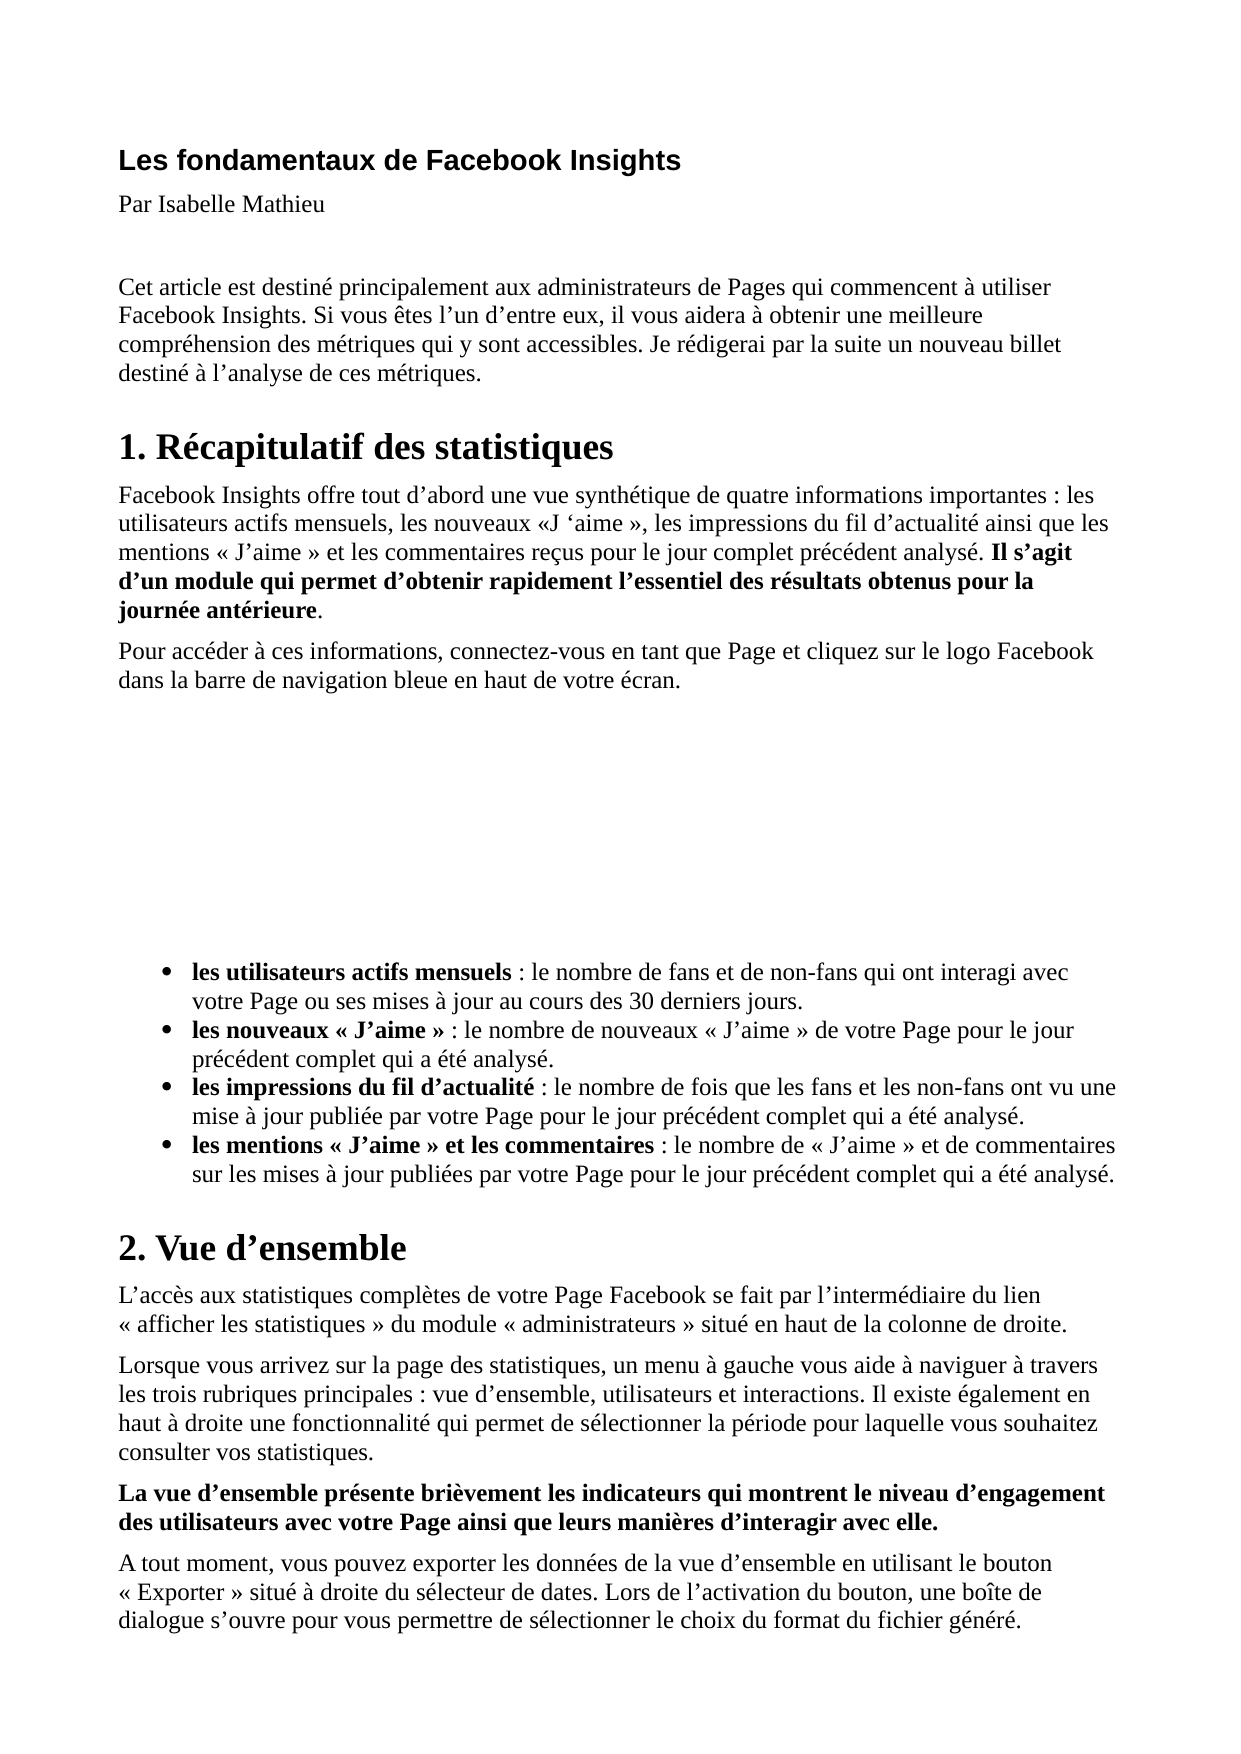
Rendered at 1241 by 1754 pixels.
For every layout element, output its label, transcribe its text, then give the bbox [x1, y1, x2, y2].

list les impressions du fil d’actualité : le nombre de fois que les fans et les non-fans ont vu une mise à jour publiée par votre Page pour le jour précédent complet qui a été analysé. [162, 1072, 1122, 1130]
subtitle 2. Vue d’ensemble [118, 1225, 1122, 1268]
text Par Isabelle Mathieu [118, 189, 1122, 218]
list les utilisateurs actifs mensuels : le nombre de fans et de non-fans qui ont interagi avec votre Page ou ses mises à jour au cours des 30 derniers jours. [162, 957, 1122, 1015]
text Pour accéder à ces informations, connectez-vous en tant que Page et cliquez sur le logo Facebook dans la barre de navigation bleue en haut de votre écran. [118, 636, 1122, 693]
list les nouveaux « J’aime » : le nombre de nouveaux « J’aime » de votre Page pour le jour précédent complet qui a été analysé. [162, 1015, 1122, 1072]
subtitle 1. Récapitulatif des statistiques [118, 424, 1122, 467]
text Lorsque vous arrivez sur la page des statistiques, un menu à gauche vous aide à naviguer à travers les trois rubriques principales : vue d’ensemble, utilisateurs et interactions. Il existe également en haut à droite une fonctionnalité qui permet de sélectionner la période pour laquelle vous souhaitez consulter vos statistiques. [118, 1351, 1122, 1466]
text Facebook Insights offre tout d’abord une vue synthétique de quatre informations importantes : les utilisateurs actifs mensuels, les nouveaux «J ‘aime », les impressions du fil d’actualité ainsi que les mentions « J’aime » et les commentaires reçus pour le jour complet précédent analysé. Il s’agit d’un module qui permet d’obtenir rapidement l’essentiel des résultats obtenus pour la journée antérieure. [118, 480, 1122, 623]
text Cet article est destiné principalement aux administrateurs de Pages qui commencent à utiliser Facebook Insights. Si vous êtes l’un d’entre eux, il vous aidera à obtenir une meilleure compréhension des métriques qui y sont accessibles. Je rédigerai par la suite un nouveau billet destiné à l’analyse de ces métriques. [118, 272, 1122, 387]
text La vue d’ensemble présente brièvement les indicateurs qui montrent le niveau d’engagement des utilisateurs avec votre Page ainsi que leurs manières d’interagir avec elle. [118, 1478, 1122, 1536]
subtitle Les fondamentaux de Facebook Insights [118, 143, 1122, 177]
list les mentions « J’aime » et les commentaires : le nombre de « J’aime » et de commentaires sur les mises à jour publiées par votre Page pour le jour précédent complet qui a été analysé. [162, 1130, 1122, 1187]
text A tout moment, vous pouvez exporter les données de la vue d’ensemble en utilisant le bouton « Exporter » situé à droite du sélecteur de dates. Lors de l’activation du bouton, une boîte de dialogue s’ouvre pour vous permettre de sélectionner le choix du format du fichier généré. [118, 1548, 1122, 1634]
text L’accès aux statistiques complètes de votre Page Facebook se fait par l’intermédiaire du lien « afficher les statistiques » du module « administrateurs » situé en haut de la colonne de droite. [118, 1281, 1122, 1338]
